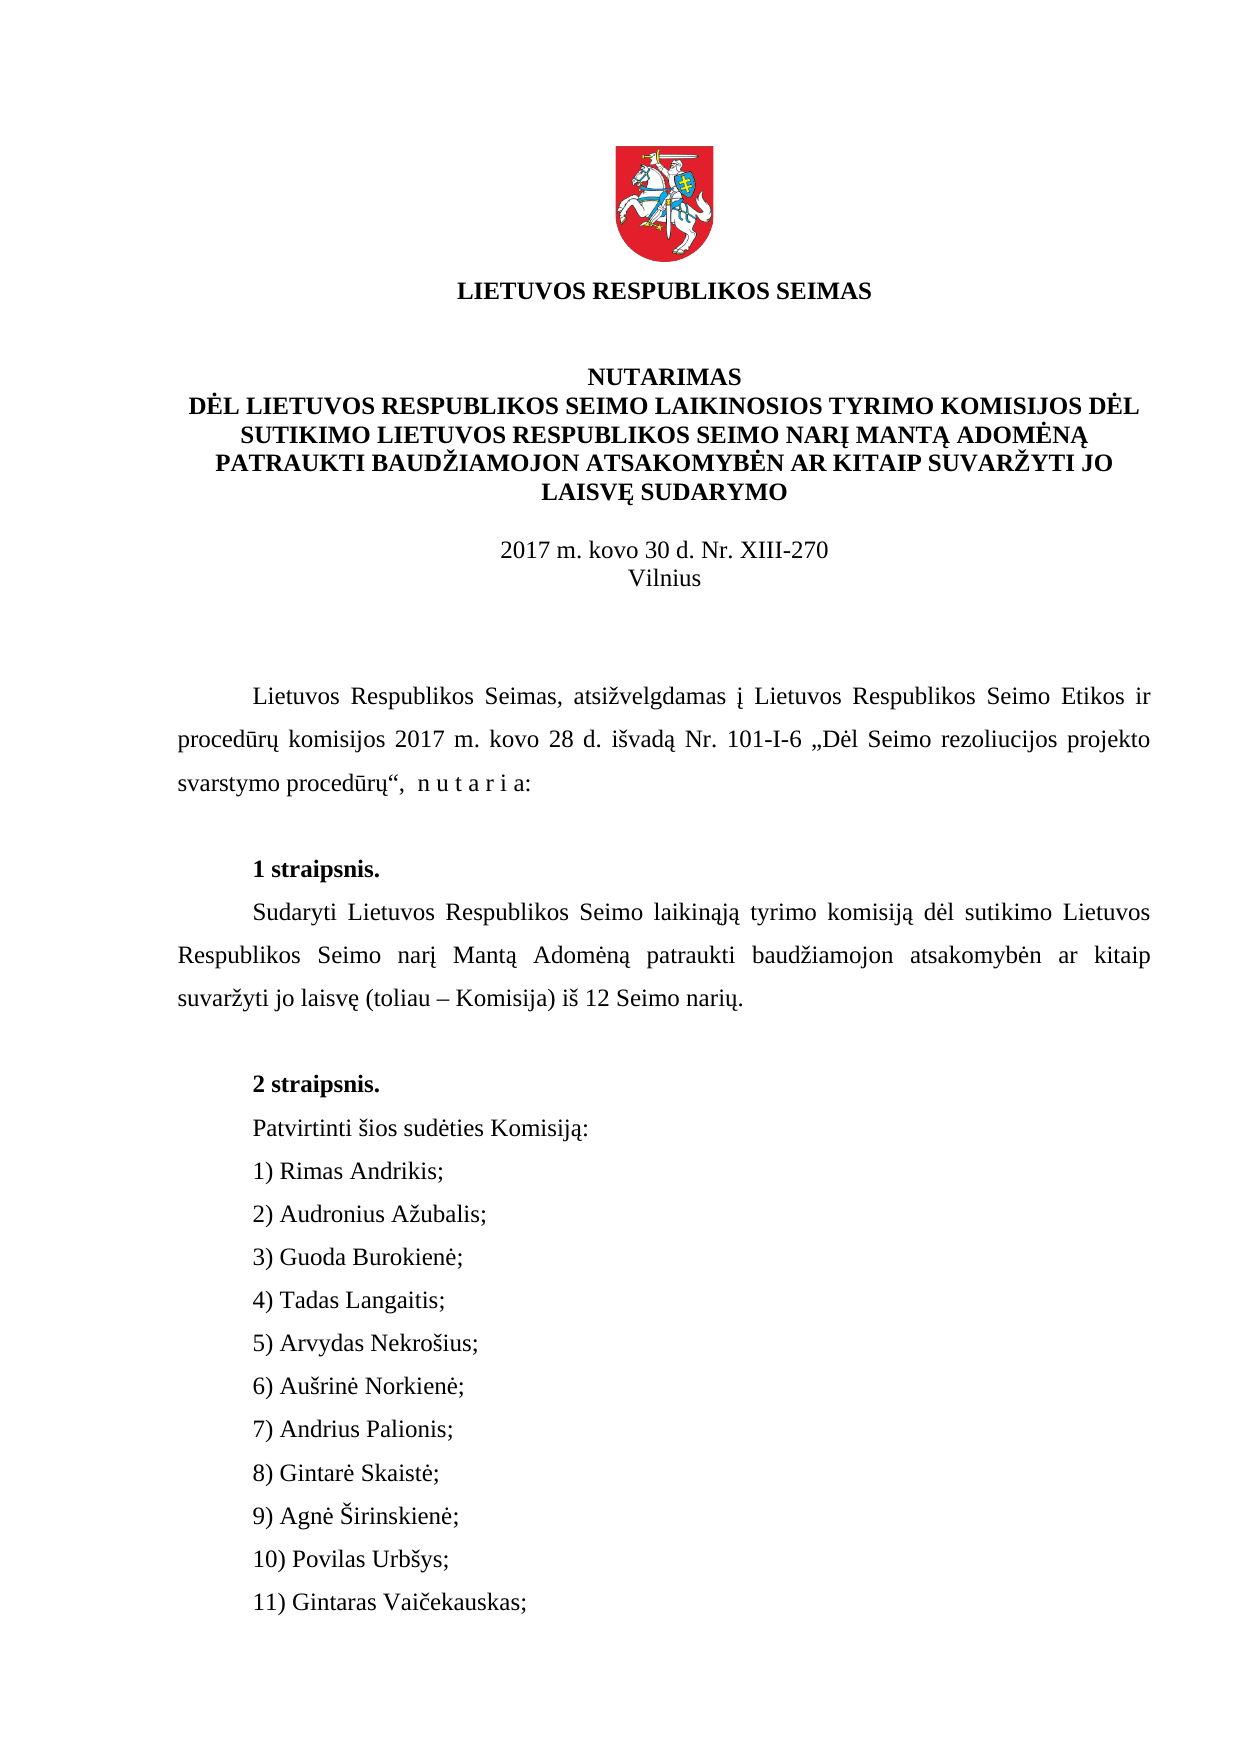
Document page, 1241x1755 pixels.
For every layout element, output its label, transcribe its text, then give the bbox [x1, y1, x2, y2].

text 2) Audronius Ažubalis; [177, 1199, 1152, 1228]
text 8) Gintarė Skaistė; [177, 1458, 1152, 1486]
text 5) Arvydas Nekrošius; [177, 1328, 1152, 1357]
text DĖL LIETUVOS RESPUBLIKOS SEIMO LAIKINOSIOS TYRIMO KOMISIJOS DĖL SUTIKIMO LIETUVOS RESPUBLIKOS SEIMO NARĮ MANTĄ ADOMĖNĄ PATRAUKTI BAUDŽIAMOJON ATSAKOMYBĖN AR KITAIP SUVARŽYTI JO LAISVĘ SUDARYMO [177, 391, 1152, 506]
text 2 straipsnis. [177, 1069, 1152, 1098]
text 9) Agnė Širinskienė; [177, 1501, 1152, 1529]
text 10) Povilas Urbšys; [177, 1544, 1152, 1573]
text 1) Rimas Andrikis; [177, 1156, 1152, 1184]
text NUTARIMAS [177, 362, 1152, 391]
text 6) Aušrinė Norkienė; [177, 1371, 1152, 1400]
text Lietuvos Respublikos Seimas, atsižvelgdamas į Lietuvos Respublikos Seimo Etikos ir procedūrų komisijos 2017 m. kovo 28 d. išvadą Nr. 101-I-6 „Dėl Seimo rezoliucijos projekto svarstymo procedūrų“, nutaria: [177, 681, 1152, 796]
text 3) Guoda Burokienė; [177, 1242, 1152, 1271]
text 7) Andrius Palionis; [177, 1414, 1152, 1443]
text Patvirtinti šios sudėties Komisiją: [177, 1113, 1152, 1141]
text 2017 m. kovo 30 d. Nr. XIII-270 [177, 535, 1152, 563]
text LIETUVOS RESPUBLIKOS SEIMAS [177, 276, 1152, 305]
text 1 straipsnis. [177, 854, 1152, 883]
text Vilnius [177, 563, 1152, 592]
text Sudaryti Lietuvos Respublikos Seimo laikinąją tyrimo komisiją dėl sutikimo Lietuvos Respublikos Seimo narį Mantą Adomėną patraukti baudžiamojon atsakomybėn ar kitaip suvaržyti jo laisvę (toliau – Komisija) iš 12 Seimo narių. [177, 897, 1152, 1012]
text 4) Tadas Langaitis; [177, 1285, 1152, 1314]
text 11) Gintaras Vaičekauskas; [177, 1587, 1152, 1616]
